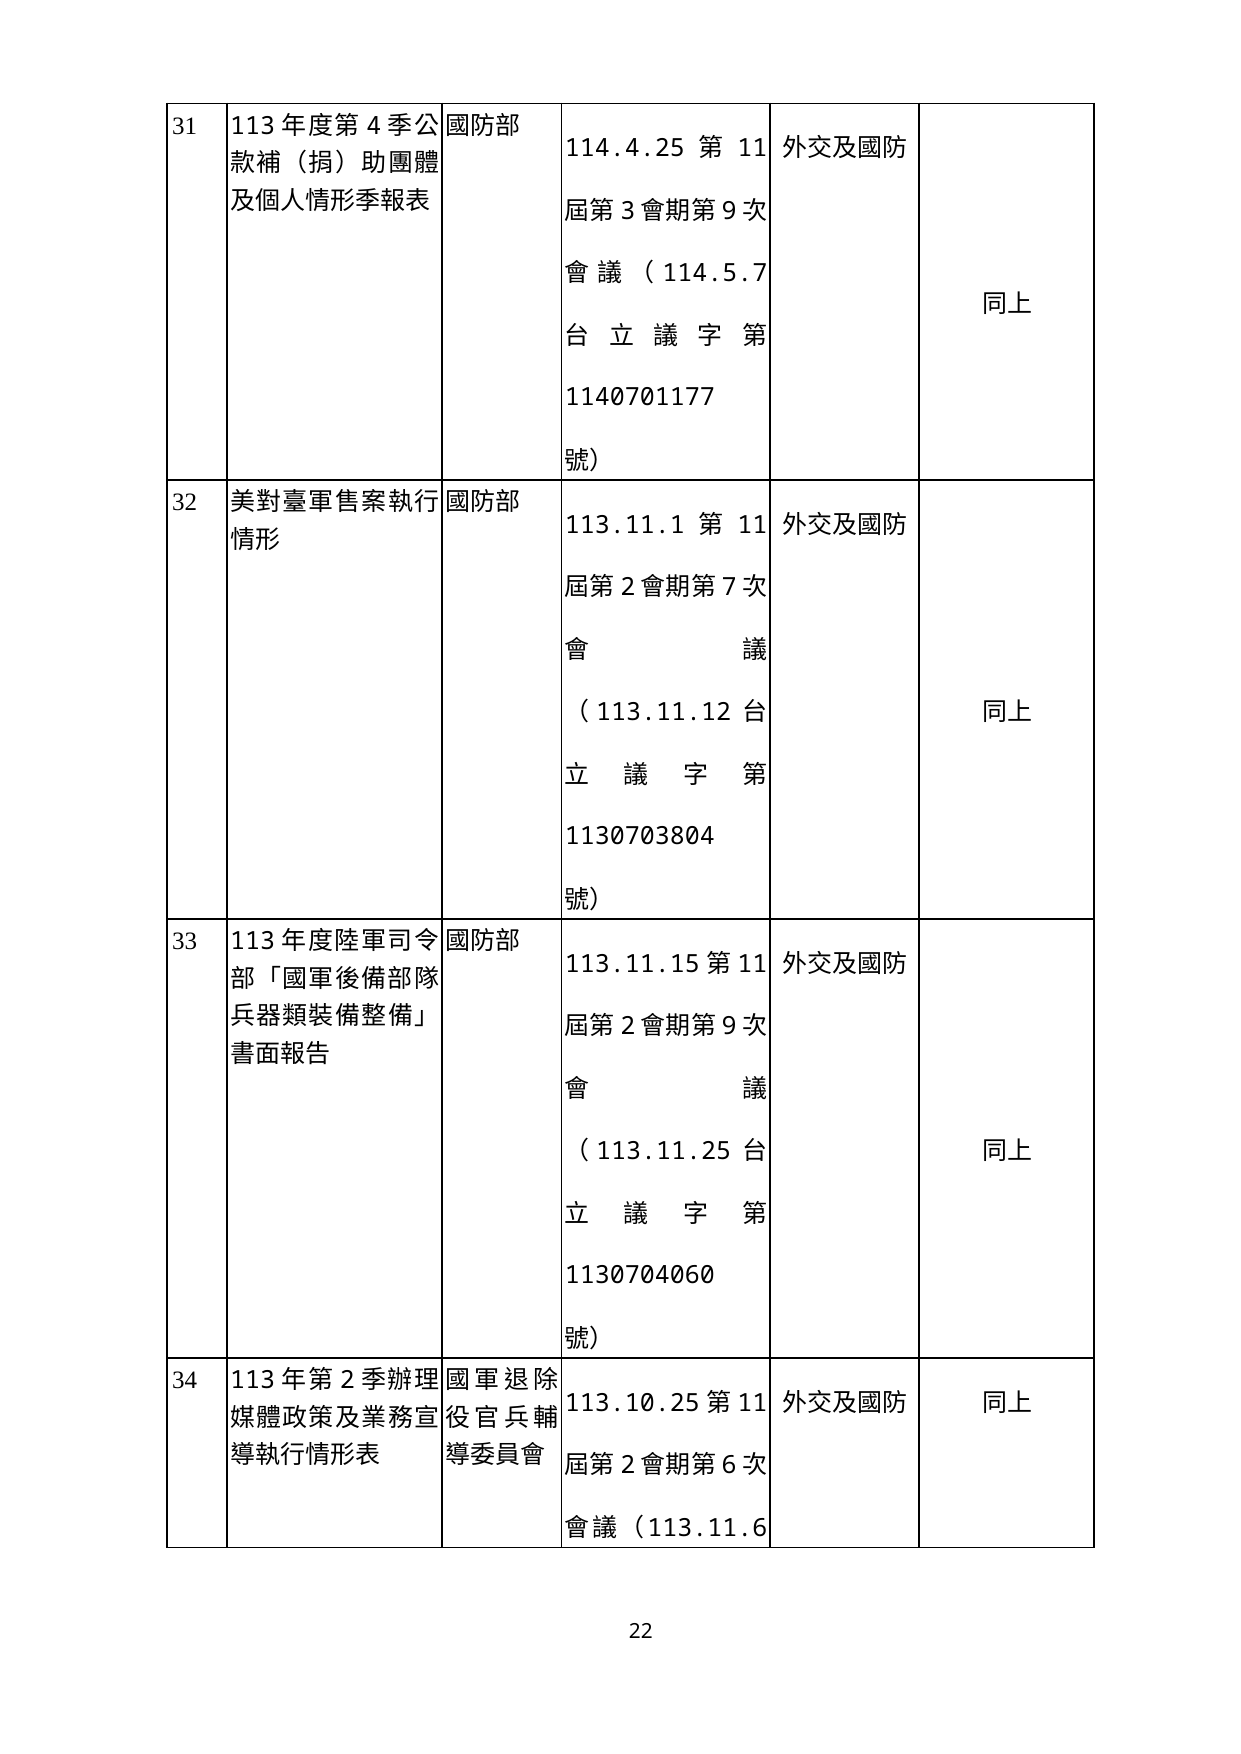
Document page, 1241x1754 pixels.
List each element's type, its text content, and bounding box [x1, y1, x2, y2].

table_cell 美對臺軍售案執行情形 [228, 481, 441, 918]
table_cell 113.11.1第11屆第2會期第7次會議（113.11.12台立議字第1130703804號） [562, 481, 769, 918]
table_cell [168, 104, 226, 479]
table_cell 同上 [920, 1359, 1093, 1546]
table_cell 113年度第4季公款補（捐）助團體及個人情形季報表 [228, 104, 441, 479]
table_cell 外交及國防 [771, 481, 918, 918]
table_cell [168, 920, 226, 1357]
table_cell 國軍退除役官兵輔導委員會 [443, 1359, 561, 1546]
table_cell 同上 [920, 481, 1093, 918]
table_cell [168, 1359, 226, 1546]
table_cell [168, 481, 226, 918]
table_cell 113.10.25第11屆第2會期第6次會議（113.11.6 [562, 1359, 769, 1546]
table_cell 外交及國防 [771, 1359, 918, 1546]
table_cell 同上 [920, 104, 1093, 479]
table_cell 114.4.25第11屆第3會期第9次會議（114.5.7台立議字第1140701177號） [562, 104, 769, 479]
table_cell 外交及國防 [771, 920, 918, 1357]
table_cell 113年第2季辦理媒體政策及業務宣導執行情形表 [228, 1359, 441, 1546]
table_cell 國防部 [443, 481, 561, 918]
table_cell 113年度陸軍司令部「國軍後備部隊兵器類裝備整備」書面報告 [228, 920, 441, 1357]
table_cell 同上 [920, 920, 1093, 1357]
table_cell 外交及國防 [771, 104, 918, 479]
table_cell 113.11.15第11屆第2會期第9次會議（113.11.25台立議字第1130704060號） [562, 920, 769, 1357]
table_cell 國防部 [443, 920, 561, 1357]
table_cell 國防部 [443, 104, 561, 479]
